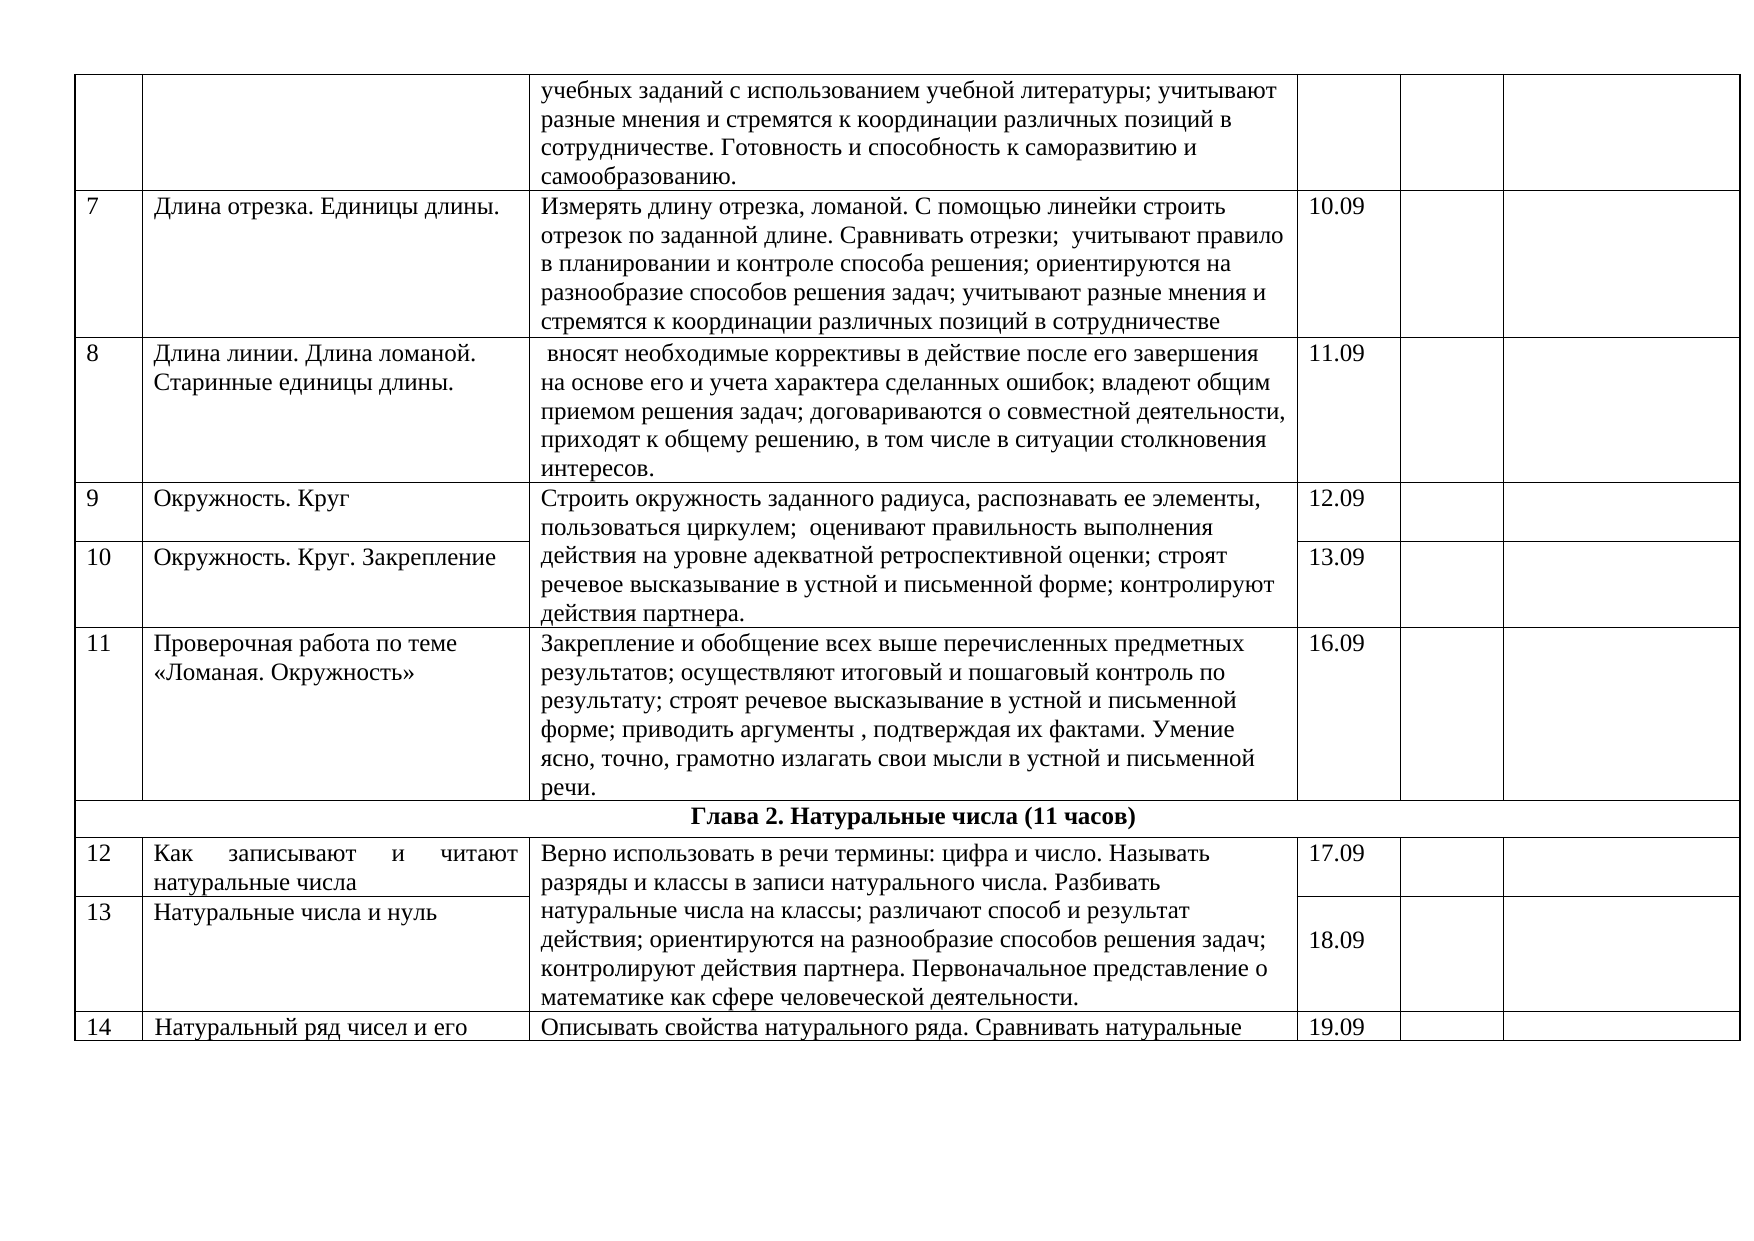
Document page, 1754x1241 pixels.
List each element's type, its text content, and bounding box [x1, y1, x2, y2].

table_cell [1504, 897, 1739, 1011]
table_cell [1504, 542, 1739, 627]
table_cell [1504, 628, 1739, 800]
table_cell [1504, 338, 1739, 482]
table_cell [1298, 75, 1400, 190]
table_cell [1401, 1012, 1503, 1040]
table_cell [1401, 628, 1503, 800]
table_cell 13.09 [1298, 542, 1400, 627]
table_cell [1748, 896, 1754, 1011]
table_cell Глава 2. Натуральные числа (11 часов) [76, 801, 1739, 837]
table_cell Длина отрезка. Единицы длины. [143, 191, 529, 337]
table_cell 17.09 [1298, 838, 1400, 896]
table_cell 16.09 [1298, 628, 1400, 800]
table_cell 18.09 [1298, 897, 1400, 1011]
table_cell 13 [76, 897, 142, 1011]
table_cell 12 [76, 838, 142, 896]
table_cell 11 [76, 628, 142, 800]
table_cell [1741, 541, 1754, 627]
table_cell Окружность. Круг. Закрепление [143, 542, 529, 627]
table_cell [1741, 627, 1754, 800]
table_cell [1401, 483, 1503, 541]
table_cell [1744, 837, 1748, 896]
table_cell 10.09 [1298, 191, 1400, 337]
table_cell [1748, 1011, 1754, 1040]
table_cell 11.09 [1298, 338, 1400, 482]
table_cell 9 [76, 483, 142, 541]
table_cell Натуральные числа и нуль [143, 897, 529, 1011]
table_cell Строить окружность заданного радиуса, распознавать ее элементы, пользоваться циркулем; оценивают правильность выполнения действия на уровне адекватной ретроспективной оценки; строят речевое высказывание в устной и письменной форме; контролируют действия партнера. [530, 483, 1297, 627]
table_cell вносят необходимые коррективы в действие после его завершения на основе его и учета характера сделанных ошибок; владеют общим приемом решения задач; договариваются о совместной деятельности, приходят к общему решению, в том числе в ситуации столкновения интересов. [530, 338, 1297, 482]
table_cell [1401, 191, 1503, 337]
table_cell [1741, 337, 1754, 482]
table_cell [1401, 75, 1503, 190]
table_cell Описывать свойства натурального ряда. Сравнивать натуральные [530, 1012, 1297, 1040]
table_cell [143, 75, 529, 190]
table_cell [1401, 838, 1503, 896]
table_cell [1741, 482, 1754, 541]
table_cell Закрепление и обобщение всех выше перечисленных предметных результатов; осуществляют итоговый и пошаговый контроль по результату; строят речевое высказывание в устной и письменной форме; приводить аргументы , подтверждая их фактами. Умение ясно, точно, грамотно излагать свои мысли в устной и письменной речи. [530, 628, 1297, 800]
table_cell [1504, 1012, 1739, 1040]
table_cell [1504, 838, 1739, 896]
table_cell Верно использовать в речи термины: цифра и число. Называть разряды и классы в записи натурального числа. Разбивать натуральные числа на классы; различают способ и результат действия; ориентируются на разнообразие способов решения задач; контролируют действия партнера. Первоначальное представление о математике как сфере человеческой деятельности. [530, 838, 1297, 1011]
table_cell 10 [76, 542, 142, 627]
table_cell [1504, 483, 1739, 541]
table_cell [1401, 897, 1503, 1011]
table_cell Измерять длину отрезка, ломаной. С помощью линейки строить отрезок по заданной длине. Сравнивать отрезки; учитывают правило в планировании и контроле способа решения; ориентируются на разнообразие способов решения задач; учитывают разные мнения и стремятся к координации различных позиций в сотрудничестве [530, 191, 1297, 337]
table_cell [1748, 837, 1754, 896]
table_cell 7 [76, 191, 142, 337]
table_cell [76, 75, 142, 190]
table_cell Длина линии. Длина ломаной. Старинные единицы длины. [143, 338, 529, 482]
table_cell учебных заданий с использованием учебной литературы; учитывают разные мнения и стремятся к координации различных позиций в сотрудничестве. Готовность и способность к саморазвитию и самообразованию. [530, 75, 1297, 190]
table_cell 12.09 [1298, 483, 1400, 541]
table_cell Проверочная работа по теме «Ломаная. Окружность» [143, 628, 529, 800]
table_cell [1741, 74, 1754, 190]
table_cell [1744, 896, 1748, 1011]
table_cell [1741, 190, 1754, 337]
table_cell [1401, 338, 1503, 482]
table_cell 8 [76, 338, 142, 482]
table_cell [1741, 800, 1754, 837]
table_cell 14 [76, 1012, 142, 1040]
table_cell [1504, 191, 1739, 337]
table_cell Окружность. Круг [143, 483, 529, 541]
table_cell 19.09 [1298, 1012, 1400, 1040]
table_cell [1401, 542, 1503, 627]
table_cell [1744, 1011, 1748, 1040]
table_cell [1504, 75, 1739, 190]
